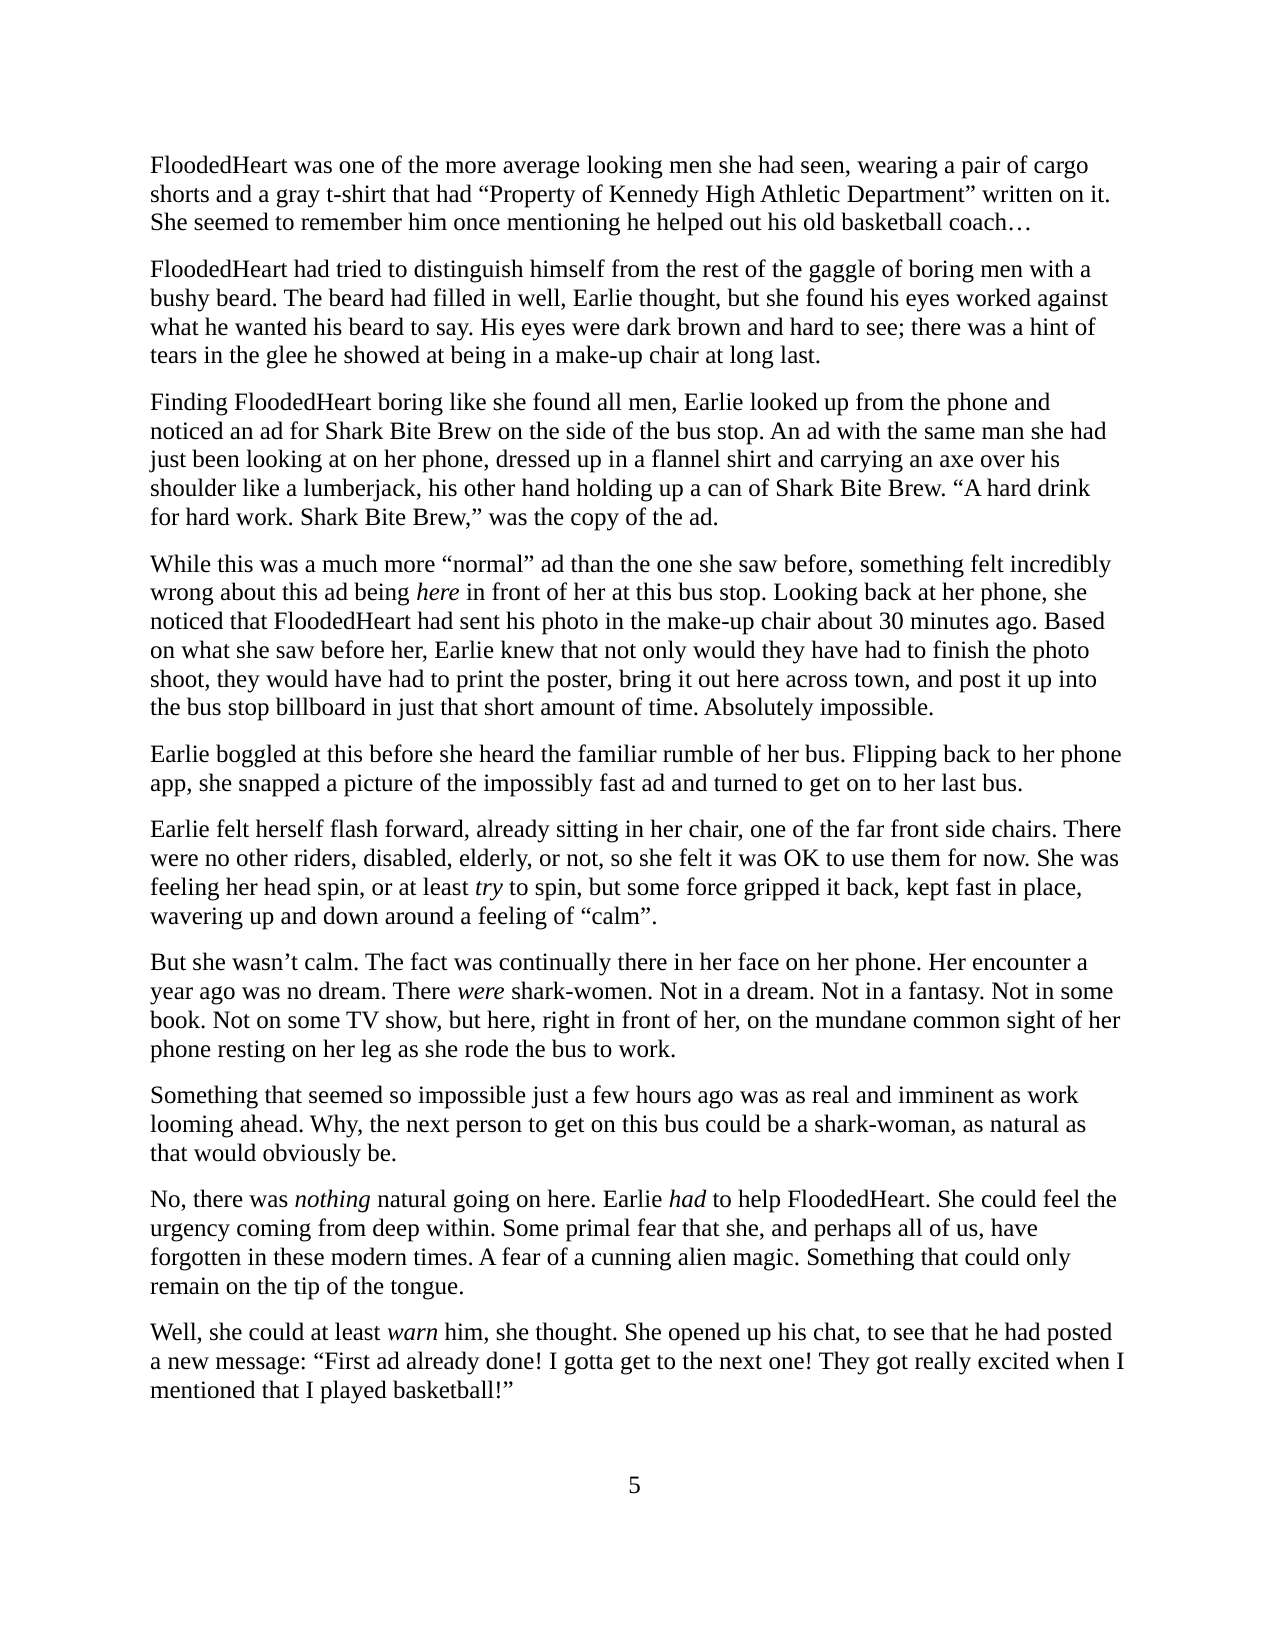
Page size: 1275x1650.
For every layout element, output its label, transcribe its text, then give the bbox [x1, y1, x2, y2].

text No, there was nothing natural going on here. Earlie had to help FloodedHeart. She could feel the urgency coming from deep within. Some primal fear that she, and perhaps all of us, have forgotten in these modern times. A fear of a cunning alien magic. Something that could only remain on the tip of the tongue. [150, 1184, 1125, 1299]
text Something that seemed so impossible just a few hours ago was as real and imminent as work looming ahead. Why, the next person to get on this bus could be a shark-woman, as natural as that would obviously be. [150, 1080, 1125, 1167]
text Well, she could at least warn him, she thought. She opened up his chat, to see that he had posted a new message: “First ad already done! I gotta get to the next one! They got really excited when I mentioned that I played basketball!” [150, 1317, 1125, 1404]
text But she wasn’t calm. The fact was continually there in her face on her phone. Her encounter a year ago was no dream. There were shark-women. Not in a dream. Not in a fantasy. Not in some book. Not on some TV show, but here, right in front of her, on the mundane common sight of her phone resting on her leg as she rode the bus to work. [150, 947, 1125, 1062]
text Earlie felt herself flash forward, already sitting in her chair, one of the far front side chairs. There were no other riders, disabled, elderly, or not, so she felt it was OK to use them for now. She was feeling her head spin, or at least try to spin, but some force gripped it back, kept fast in place, wavering up and down around a feeling of “calm”. [150, 814, 1125, 929]
text FloodedHeart was one of the more average looking men she had seen, wearing a pair of cargo shorts and a gray t-shirt that had “Property of Kennedy High Athletic Department” written on it. She seemed to remember him once mentioning he helped out his old basketball coach… [150, 150, 1125, 236]
text Earlie boggled at this before she heard the familiar rumble of her bus. Flipping back to her phone app, she snapped a picture of the impossibly fast ad and turned to get on to her last bus. [150, 739, 1125, 797]
text FloodedHeart had tried to distinguish himself from the rest of the gaggle of boring men with a bushy beard. The beard had filled in well, Earlie thought, but she found his eyes worked against what he wanted his beard to say. His eyes were dark brown and hard to see; there was a hint of tears in the glee he showed at being in a make-up chair at long last. [150, 254, 1125, 369]
text Finding FloodedHeart boring like she found all men, Earlie looked up from the phone and noticed an ad for Shark Bite Brew on the side of the bus stop. An ad with the same man she had just been looking at on her phone, dressed up in a flannel shirt and carrying an axe over his shoulder like a lumberjack, his other hand holding up a can of Shark Bite Brew. “A hard drink for hard work. Shark Bite Brew,” was the copy of the ad. [150, 387, 1125, 531]
text While this was a much more “normal” ad than the one she saw before, something felt incredibly wrong about this ad being here in front of her at this bus stop. Looking back at her phone, she noticed that FloodedHeart had sent his photo in the make-up chair about 30 minutes ago. Based on what she saw before her, Earlie knew that not only would they have had to finish the photo shoot, they would have had to print the poster, bring it out here across town, and post it up into the bus stop billboard in just that short amount of time. Absolutely impossible. [150, 549, 1125, 721]
